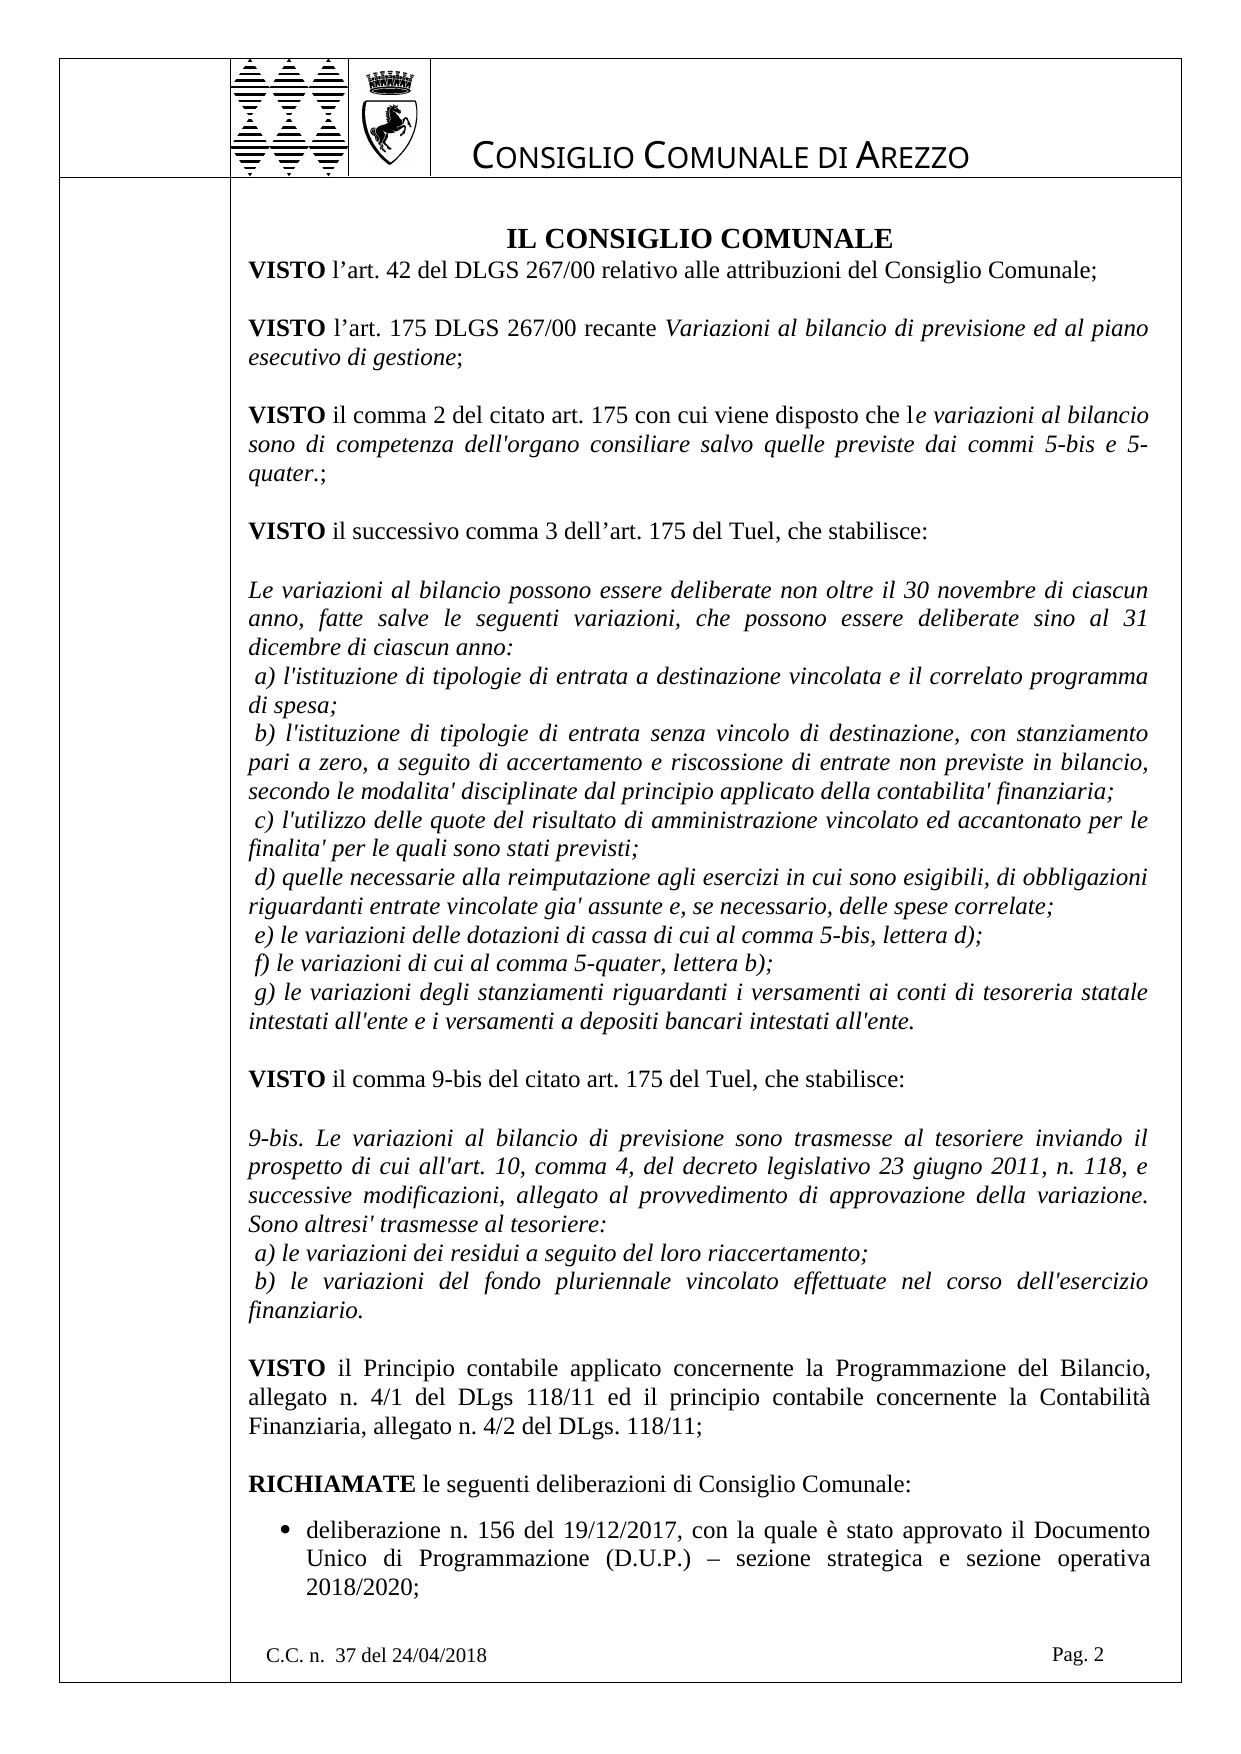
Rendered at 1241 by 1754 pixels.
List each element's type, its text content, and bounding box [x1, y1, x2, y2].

text e) le variazioni delle dotazioni di cassa di cui al comma 5-bis, lettera d); [248, 920, 1152, 948]
picture [361, 70, 418, 165]
text IL CONSIGLIO COMUNALE [248, 222, 1152, 255]
text 9-bis. Le variazioni al bilancio di previsione sono trasmesse al tesoriere inviando il prospetto di cui all'art. 10, comma 4, del decreto legislativo 23 giugno 2011, n. 118, e successive modificazioni, allegato al provvedimento di approvazione della variazione. Sono altresi' trasmesse al tesoriere: [248, 1123, 1152, 1238]
text VISTO l’art. 42 del DLGS 267/00 relativo alle attribuzioni del Consiglio Comunale; [248, 255, 1152, 284]
text b) le variazioni del fondo pluriennale vincolato effettuate nel corso dell'esercizio finanziario. [248, 1266, 1152, 1324]
text g) le variazioni degli stanziamenti riguardanti i versamenti ai conti di tesoreria statale intestati all'ente e i versamenti a depositi bancari intestati all'ente. [248, 977, 1152, 1035]
text b) l'istituzione di tipologie di entrata senza vincolo di destinazione, con stanziamento pari a zero, a seguito di accertamento e riscossione di entrate non previste in bilancio, secondo le modalita' disciplinate dal principio applicato della contabilita' finanziaria; [248, 718, 1152, 805]
text c) l'utilizzo delle quote del risultato di amministrazione vincolato ed accantonato per le finalita' per le quali sono stati previsti; [248, 805, 1152, 862]
text VISTO il comma 9-bis del citato art. 175 del Tuel, che stabilisce: [248, 1064, 1152, 1093]
text VISTO l’art. 175 DLGS 267/00 recante Variazioni al bilancio di previsione ed al piano esecutivo di gestione; [248, 313, 1152, 371]
text VISTO il comma 2 del citato art. 175 con cui viene disposto che le variazioni al bilancio sono di competenza dell'organo consiliare salvo quelle previste dai commi 5-bis e 5-quater.; [248, 401, 1152, 487]
text d) quelle necessarie alla reimputazione agli esercizi in cui sono esigibili, di obbligazioni riguardanti entrate vincolate gia' assunte e, se necessario, delle spese correlate; [248, 862, 1152, 920]
text a) le variazioni dei residui a seguito del loro riaccertamento; [248, 1238, 1152, 1266]
text a) l'istituzione di tipologie di entrata a destinazione vincolata e il correlato programma di spesa; [248, 661, 1152, 718]
text VISTO il successivo comma 3 dell’art. 175 del Tuel, che stabilisce: [248, 516, 1152, 545]
text · deliberazione n. 156 del 19/12/2017, con la quale è stato approvato il Documento Unico di Programmazione (D.U.P.) – sezione strategica e sezione operativa 2018/2020; [281, 1515, 1152, 1601]
text VISTO il Principio contabile applicato concernente la Programmazione del Bilancio, allegato n. 4/1 del DLgs 118/11 ed il principio contabile concernente la Contabilità Finanziaria, allegato n. 4/2 del DLgs. 118/11; [248, 1353, 1152, 1440]
text Le variazioni al bilancio possono essere deliberate non oltre il 30 novembre di ciascun anno, fatte salve le seguenti variazioni, che possono essere deliberate sino al 31 dicembre di ciascun anno: [248, 575, 1152, 661]
text RICHIAMATE le seguenti deliberazioni di Consiglio Comunale: [248, 1469, 1152, 1498]
text f) le variazioni di cui al comma 5-quater, lettera b); [248, 948, 1152, 977]
